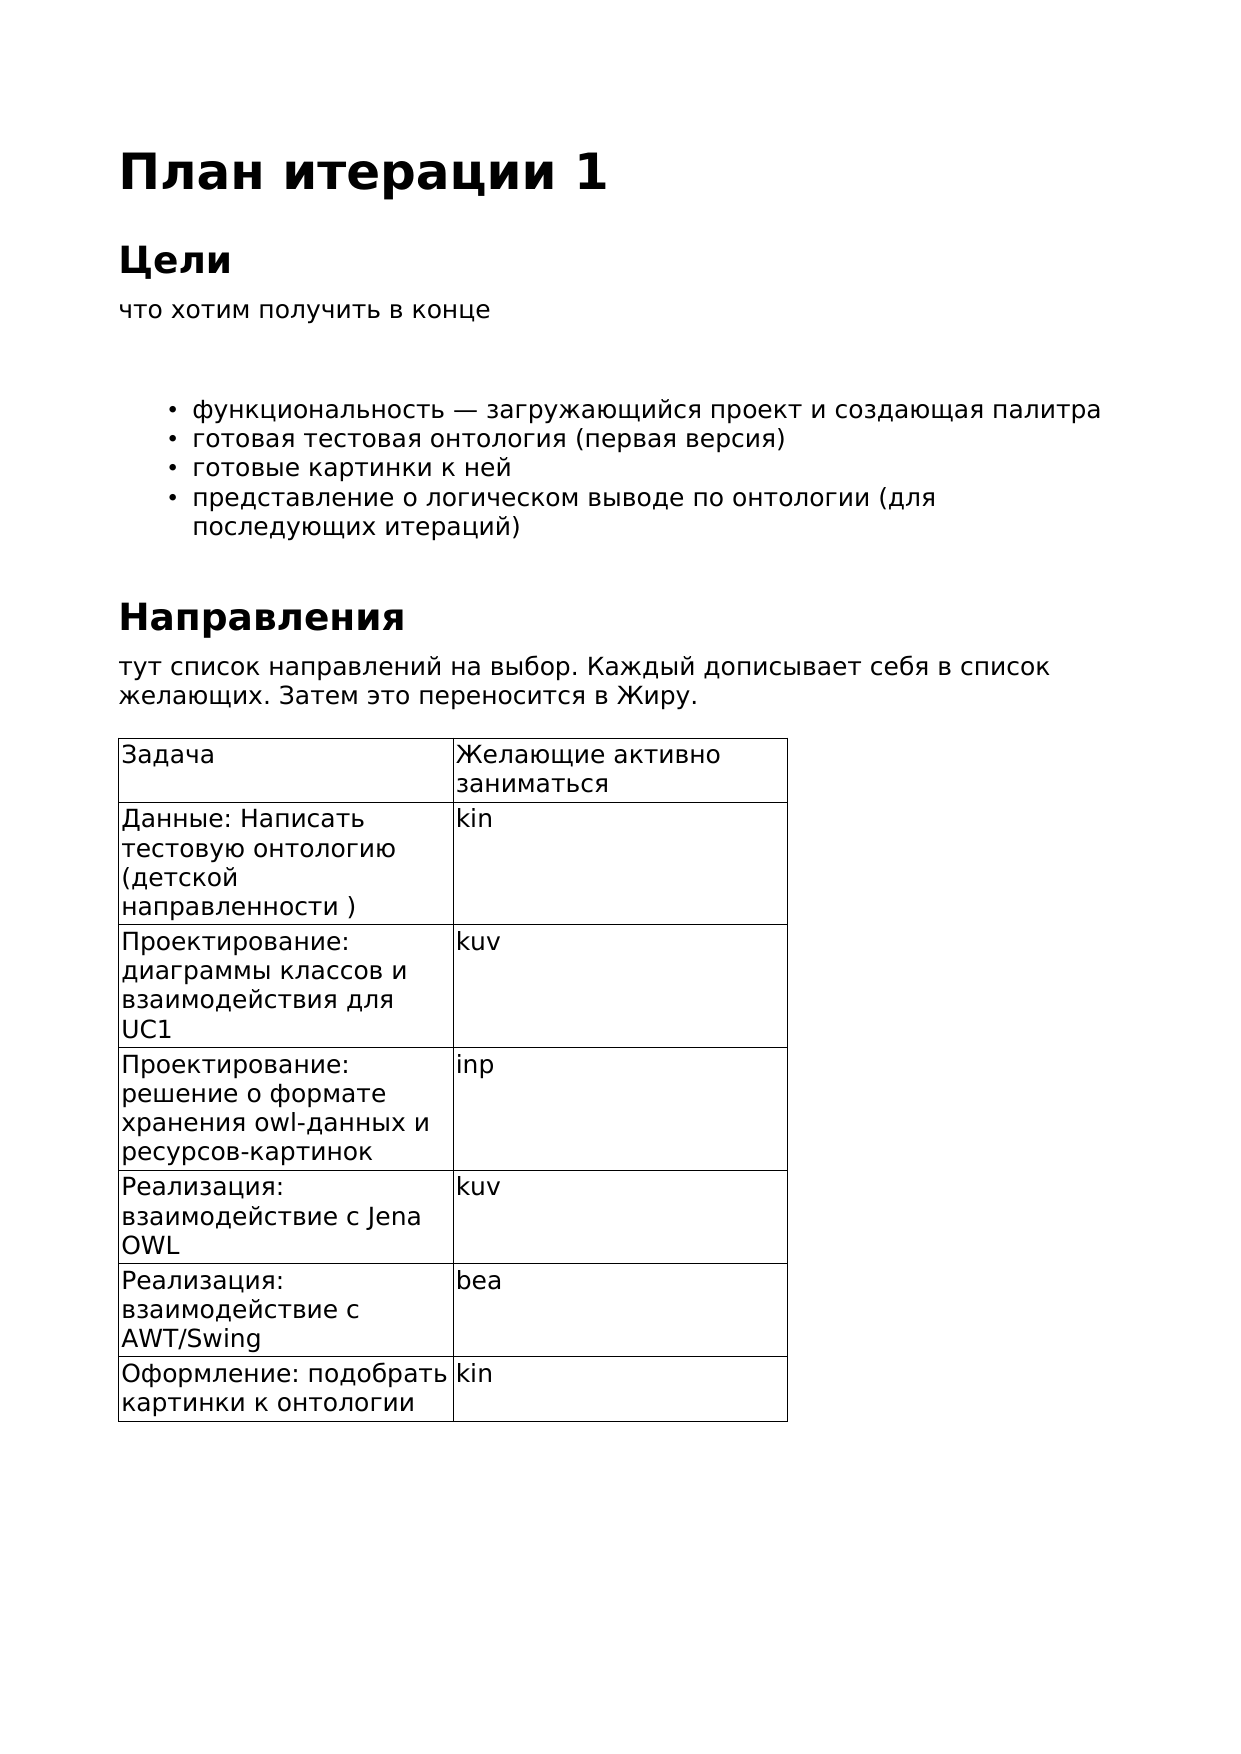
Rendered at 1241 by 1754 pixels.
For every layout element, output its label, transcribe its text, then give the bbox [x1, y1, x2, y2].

list представление о логическом выводе по онтологии (для последующих итераций) [177, 483, 1122, 541]
text тут список направлений на выбор. Каждый дописывает себя в список желающих. Затем это переносится в Жиру. [118, 652, 1122, 710]
text что хотим получить в конце [118, 295, 1122, 353]
table_header Задача [119, 739, 453, 802]
list функциональность — загружающийся проект и создающая палитра [177, 395, 1122, 424]
table_cell Реализация: взаимодействие с AWT/Swing [119, 1264, 453, 1356]
table_cell Реализация: взаимодействие с Jena OWL [119, 1171, 453, 1263]
table_cell bea [454, 1264, 787, 1356]
table_cell Проектирование: решение о формате хранения owl-данных и ресурсов-картинок [119, 1048, 453, 1169]
table_cell kin [454, 1357, 787, 1421]
table_cell Данные: Написать тестовую онтологию (детской направленности ) [119, 803, 453, 924]
table_cell Проектирование: диаграммы классов и взаимодействия для UC1 [119, 925, 453, 1047]
subtitle Цели [118, 239, 1122, 282]
list готовая тестовая онтология (первая версия) [177, 424, 1122, 454]
table_cell kuv [454, 925, 787, 1047]
table_cell inp [454, 1048, 787, 1169]
table_cell kuv [454, 1171, 787, 1263]
table_header Желающие активно заниматься [454, 739, 787, 802]
table_cell kin [454, 803, 787, 924]
list готовые картинки к ней [177, 454, 1122, 483]
subtitle Направления [118, 596, 1122, 639]
subtitle План итерации 1 [118, 143, 1122, 201]
table_cell Оформление: подобрать картинки к онтологии [119, 1357, 453, 1421]
